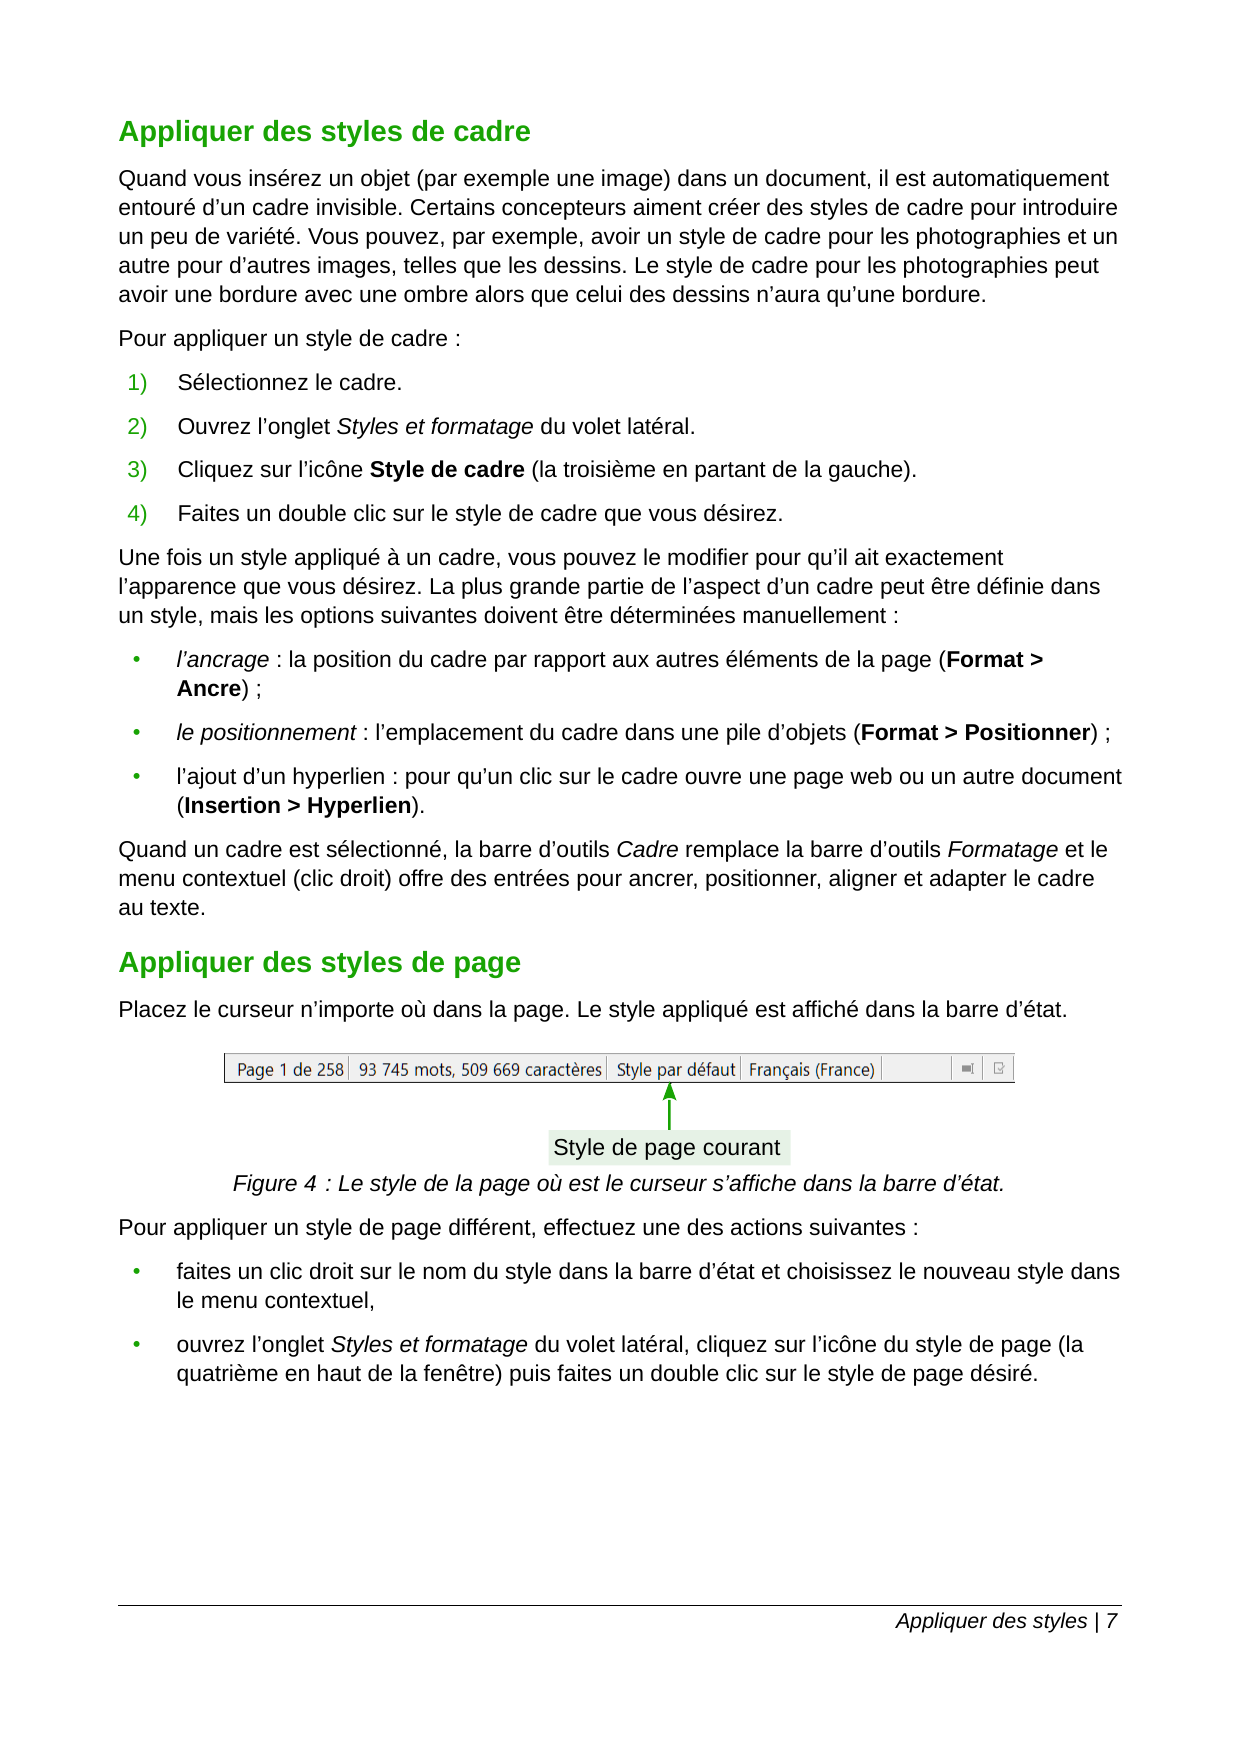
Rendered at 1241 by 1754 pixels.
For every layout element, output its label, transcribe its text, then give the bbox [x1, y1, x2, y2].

text Figure 4 : Le style de la page où est le curseur s’affiche dans la barre d’état. [118, 1167, 1122, 1196]
subtitle Appliquer des styles de cadre [118, 118, 1122, 147]
list Faites un double clic sur le style de cadre que vous désirez. [148, 497, 1122, 526]
list Ouvrez l’onglet Styles et formatage du volet latéral. [148, 410, 1122, 439]
list faites un clic droit sur le nom du style dans la barre d’état et choisissez le nouveau style dans le menu contextuel, [133, 1255, 1122, 1313]
list l’ajout d’un hyperlien : pour qu’un clic sur le cadre ouvre une page web ou un autre document (Insertion > Hyperlien). [133, 760, 1122, 818]
text Quand un cadre est sélectionné, la barre d’outils Cadre remplace la barre d’outils Formatage et le menu contextuel (clic droit) offre des entrées pour ancrer, positionner, aligner et adapter le cadre au texte. [118, 833, 1122, 920]
list l’ancrage : la position du cadre par rapport aux autres éléments de la page (Format > Ancre) ; [133, 643, 1122, 701]
text Une fois un style appliqué à un cadre, vous pouvez le modifier pour qu’il ait exactement l’apparence que vous désirez. La plus grande partie de l’aspect d’un cadre peut être définie dans un style, mais les options suivantes doivent être déterminées manuellement : [118, 541, 1122, 628]
list ouvrez l’onglet Styles et formatage du volet latéral, cliquez sur l’icône du style de page (la quatrième en haut de la fenêtre) puis faites un double clic sur le style de page désiré. [133, 1328, 1122, 1386]
list Sélectionnez le cadre. [148, 366, 1122, 395]
list Cliquez sur l’icône Style de cadre (la troisième en partant de la gauche). [148, 453, 1122, 483]
subtitle Appliquer des styles de page [118, 949, 1122, 978]
list le positionnement : l’emplacement du cadre dans une pile d’objets (Format > Positionner) ; [133, 716, 1122, 745]
text Pour appliquer un style de page différent, effectuez une des actions suivantes : [118, 1211, 1122, 1240]
text Quand vous insérez un objet (par exemple une image) dans un document, il est automatiquement entouré d’un cadre invisible. Certains concepteurs aiment créer des styles de cadre pour introduire un peu de variété. Vous pouvez, par exemple, avoir un style de cadre pour les photographies et un autre pour d’autres images, telles que les dessins. Le style de cadre pour les photographies peut avoir une bordure avec une ombre alors que celui des dessins n’aura qu’une bordure. [118, 162, 1122, 308]
text Pour appliquer un style de cadre : [118, 322, 1122, 351]
text Placez le curseur n’importe où dans la page. Le style appliqué est affiché dans la barre d’état. [118, 993, 1122, 1022]
